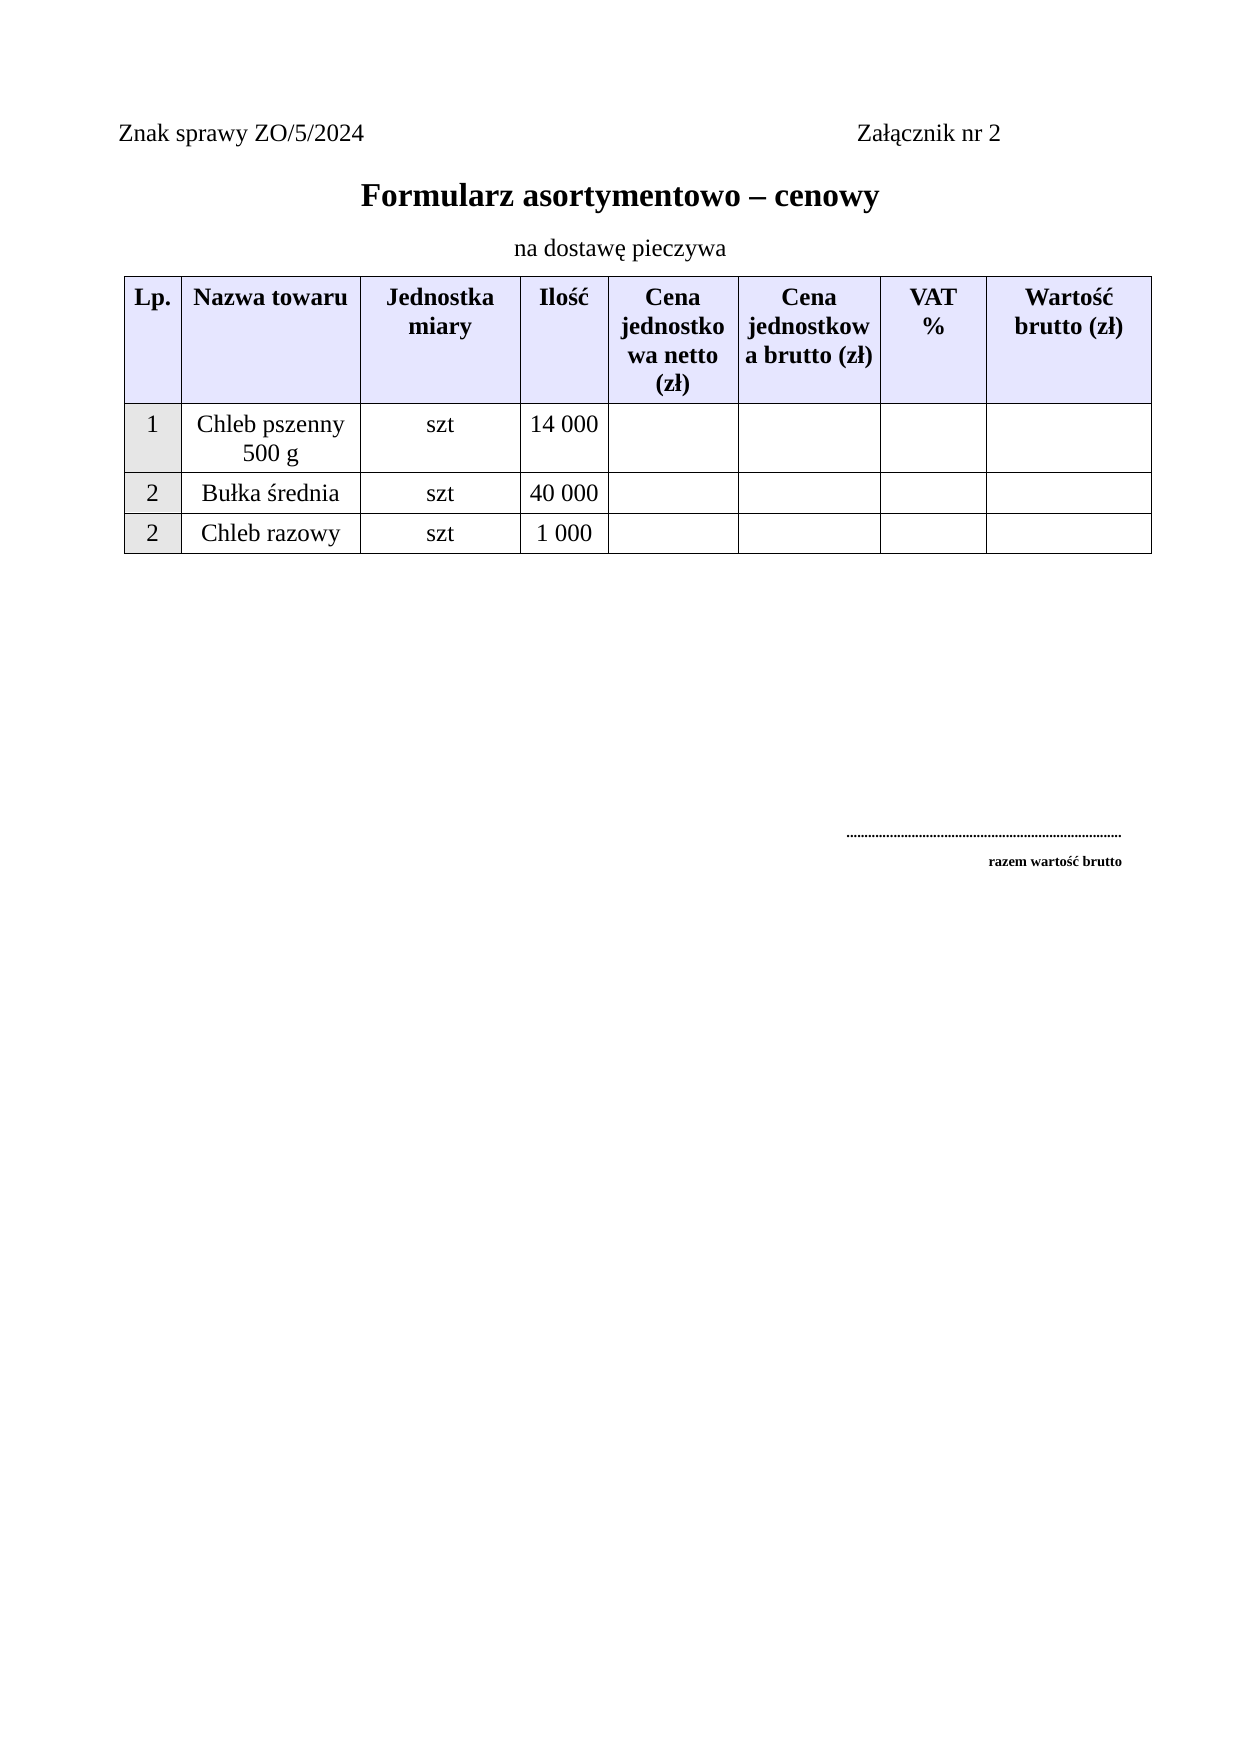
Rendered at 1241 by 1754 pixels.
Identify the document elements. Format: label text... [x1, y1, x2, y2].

text Znak sprawy ZO/5/2024 Załącznik nr 2 [118, 118, 1122, 147]
table_cell [881, 404, 986, 472]
table_header Ilość [521, 277, 608, 403]
table_cell 2 [125, 473, 181, 512]
text na dostawę pieczywa [118, 233, 1122, 262]
table_cell 14 000 [521, 404, 608, 472]
text Formularz asortymentowo – cenowy [118, 176, 1122, 214]
table_cell Bułka średnia [182, 473, 360, 512]
table_header Wartość brutto (zł) [987, 277, 1151, 403]
table_header Cena jednostkowa netto (zł) [609, 277, 738, 403]
table_cell 40 000 [521, 473, 608, 512]
table_cell [609, 514, 738, 553]
table_cell 2 [125, 514, 181, 553]
table_cell [881, 514, 986, 553]
table_header Nazwa towaru [182, 277, 360, 403]
table_cell [987, 473, 1151, 512]
table_cell szt [361, 514, 520, 553]
table_cell Chleb razowy [182, 514, 360, 553]
table_header Lp. [125, 277, 181, 403]
table_header Cena jednostkowa brutto (zł) [739, 277, 880, 403]
table_cell [881, 473, 986, 512]
text razem wartość brutto [118, 841, 1122, 869]
table_cell [739, 473, 880, 512]
table_cell 1 000 [521, 514, 608, 553]
table_header VAT % [881, 277, 986, 403]
table_cell [739, 514, 880, 553]
text ............................................................................ [118, 812, 1122, 841]
table_cell [609, 404, 738, 472]
table_header Jednostka miary [361, 277, 520, 403]
table_cell 1 [125, 404, 181, 472]
table_cell [739, 404, 880, 472]
table_cell [987, 514, 1151, 553]
table_cell [609, 473, 738, 512]
table_cell szt [361, 404, 520, 472]
table_cell Chleb pszenny 500 g [182, 404, 360, 472]
table_cell [987, 404, 1151, 472]
table_cell szt [361, 473, 520, 512]
